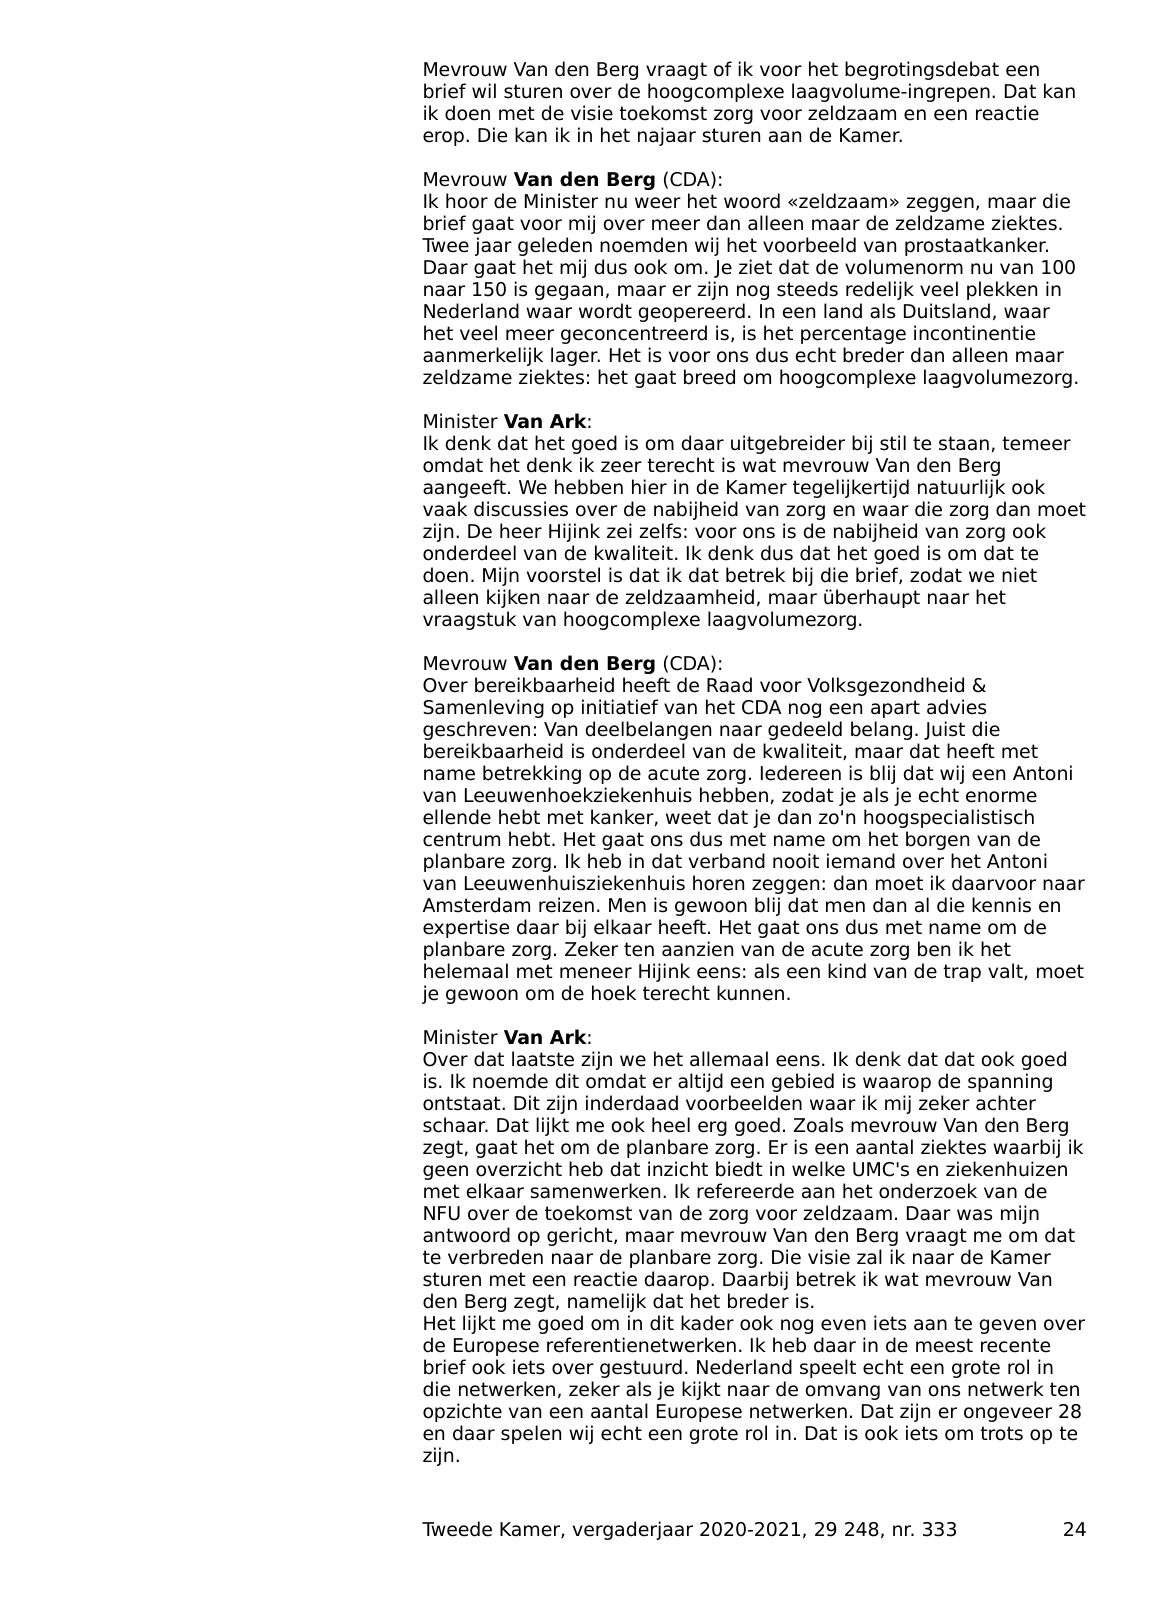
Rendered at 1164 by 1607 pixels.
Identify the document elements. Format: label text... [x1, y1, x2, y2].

text Over dat laatste zijn we het allemaal eens. Ik denk dat dat ook goed is. Ik noemde dit omdat er altijd een gebied is waarop de spanning ontstaat. Dit zijn inderdaad voorbeelden waar ik mij zeker achter schaar. Dat lijkt me ook heel erg goed. Zoals mevrouw Van den Berg zegt, gaat het om de planbare zorg. Er is een aantal ziektes waarbij ik geen overzicht heb dat inzicht biedt in welke UMC's en ziekenhuizen met elkaar samenwerken. Ik refereerde aan het onderzoek van de NFU over de toekomst van de zorg voor zeldzaam. Daar was mijn antwoord op gericht, maar mevrouw Van den Berg vraagt me om dat te verbreden naar de planbare zorg. Die visie zal ik naar de Kamer sturen met een reactie daarop. Daarbij betrek ik wat mevrouw Van den Berg zegt, namelijk dat het breder is. [422, 1049, 1087, 1313]
text Mevrouw Van den Berg (CDA): [422, 169, 1087, 191]
text Minister Van Ark: [422, 411, 1087, 433]
text Mevrouw Van den Berg vraagt of ik voor het begrotingsdebat een brief wil sturen over de hoogcomplexe laagvolume-ingrepen. Dat kan ik doen met de visie toekomst zorg voor zeldzaam en een reactie erop. Die kan ik in het najaar sturen aan de Kamer. [422, 59, 1087, 147]
text Ik denk dat het goed is om daar uitgebreider bij stil te staan, temeer omdat het denk ik zeer terecht is wat mevrouw Van den Berg aangeeft. We hebben hier in de Kamer tegelijkertijd natuurlijk ook vaak discussies over de nabijheid van zorg en waar die zorg dan moet zijn. De heer Hijink zei zelfs: voor ons is de nabijheid van zorg ook onderdeel van de kwaliteit. Ik denk dus dat het goed is om dat te doen. Mijn voorstel is dat ik dat betrek bij die brief, zodat we niet alleen kijken naar de zeldzaamheid, maar überhaupt naar het vraagstuk van hoogcomplexe laagvolumezorg. [422, 433, 1087, 631]
text Minister Van Ark: [422, 1027, 1087, 1049]
text Het lijkt me goed om in dit kader ook nog even iets aan te geven over de Europese referentienetwerken. Ik heb daar in de meest recente brief ook iets over gestuurd. Nederland speelt echt een grote rol in die netwerken, zeker als je kijkt naar de omvang van ons netwerk ten opzichte van een aantal Europese netwerken. Dat zijn er ongeveer 28 en daar spelen wij echt een grote rol in. Dat is ook iets om trots op te zijn. [422, 1313, 1087, 1467]
text Mevrouw Van den Berg (CDA): [422, 653, 1087, 675]
text Ik hoor de Minister nu weer het woord «zeldzaam» zeggen, maar die brief gaat voor mij over meer dan alleen maar de zeldzame ziektes. Twee jaar geleden noemden wij het voorbeeld van prostaatkanker. Daar gaat het mij dus ook om. Je ziet dat de volumenorm nu van 100 naar 150 is gegaan, maar er zijn nog steeds redelijk veel plekken in Nederland waar wordt geopereerd. In een land als Duitsland, waar het veel meer geconcentreerd is, is het percentage incontinentie aanmerkelijk lager. Het is voor ons dus echt breder dan alleen maar zeldzame ziektes: het gaat breed om hoogcomplexe laagvolumezorg. [422, 191, 1087, 389]
text Over bereikbaarheid heeft de Raad voor Volksgezondheid & Samenleving op initiatief van het CDA nog een apart advies geschreven: Van deelbelangen naar gedeeld belang. Juist die bereikbaarheid is onderdeel van de kwaliteit, maar dat heeft met name betrekking op de acute zorg. Iedereen is blij dat wij een Antoni van Leeuwenhoekziekenhuis hebben, zodat je als je echt enorme ellende hebt met kanker, weet dat je dan zo'n hoogspecialistisch centrum hebt. Het gaat ons dus met name om het borgen van de planbare zorg. Ik heb in dat verband nooit iemand over het Antoni van Leeuwenhuisziekenhuis horen zeggen: dan moet ik daarvoor naar Amsterdam reizen. Men is gewoon blij dat men dan al die kennis en expertise daar bij elkaar heeft. Het gaat ons dus met name om de planbare zorg. Zeker ten aanzien van de acute zorg ben ik het helemaal met meneer Hijink eens: als een kind van de trap valt, moet je gewoon om de hoek terecht kunnen. [422, 675, 1087, 1005]
